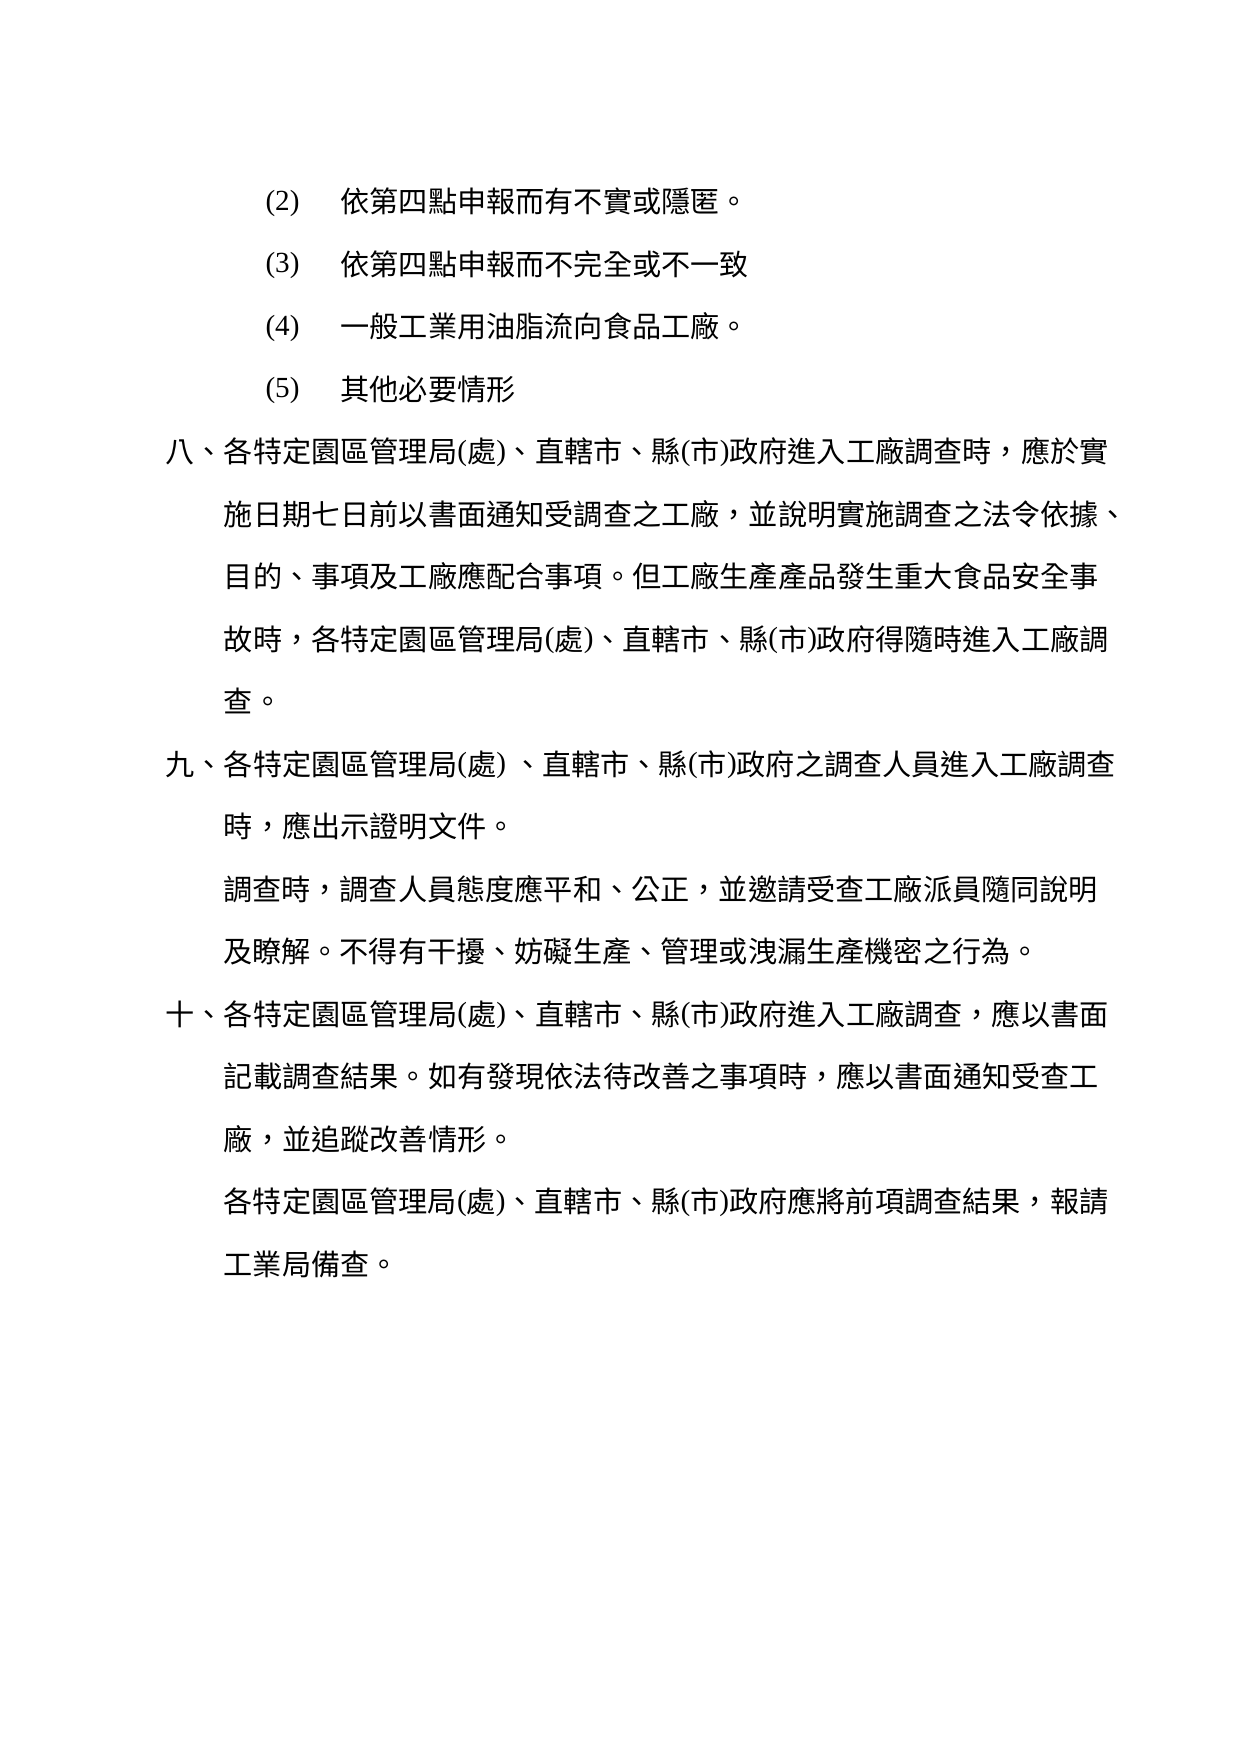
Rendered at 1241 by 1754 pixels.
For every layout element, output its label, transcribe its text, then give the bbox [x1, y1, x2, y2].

text 八、各特定園區管理局(處)、直轄市、縣(市)政府進入工廠調查時，應於實施日期七日前以書面通知受調查之工廠，並說明實施調查之法令依據、目的、事項及工廠應配合事項。但工廠生產產品發生重大食品安全事故時，各特定園區管理局(處)、直轄市、縣(市)政府得隨時進入工廠調查。 [165, 408, 1122, 721]
list 依第四點申報而不完全或不一致 [265, 221, 1122, 283]
text 各特定園區管理局(處)、直轄市、縣(市)政府應將前項調查結果，報請工業局備查。 [223, 1158, 1122, 1283]
list 依第四點申報而有不實或隱匿。 [265, 158, 1122, 221]
text 調查時，調查人員態度應平和、公正，並邀請受查工廠派員隨同說明及瞭解。不得有干擾、妨礙生產、管理或洩漏生產機密之行為。 [223, 846, 1122, 971]
text 九、各特定園區管理局(處) 、直轄市、縣(市)政府之調查人員進入工廠調查時，應出示證明文件。 [165, 721, 1122, 846]
list 一般工業用油脂流向食品工廠。 [265, 283, 1122, 346]
list 其他必要情形 [265, 346, 1122, 408]
text 十、各特定園區管理局(處)、直轄市、縣(市)政府進入工廠調查，應以書面記載調查結果。如有發現依法待改善之事項時，應以書面通知受查工廠，並追蹤改善情形。 [165, 971, 1122, 1158]
